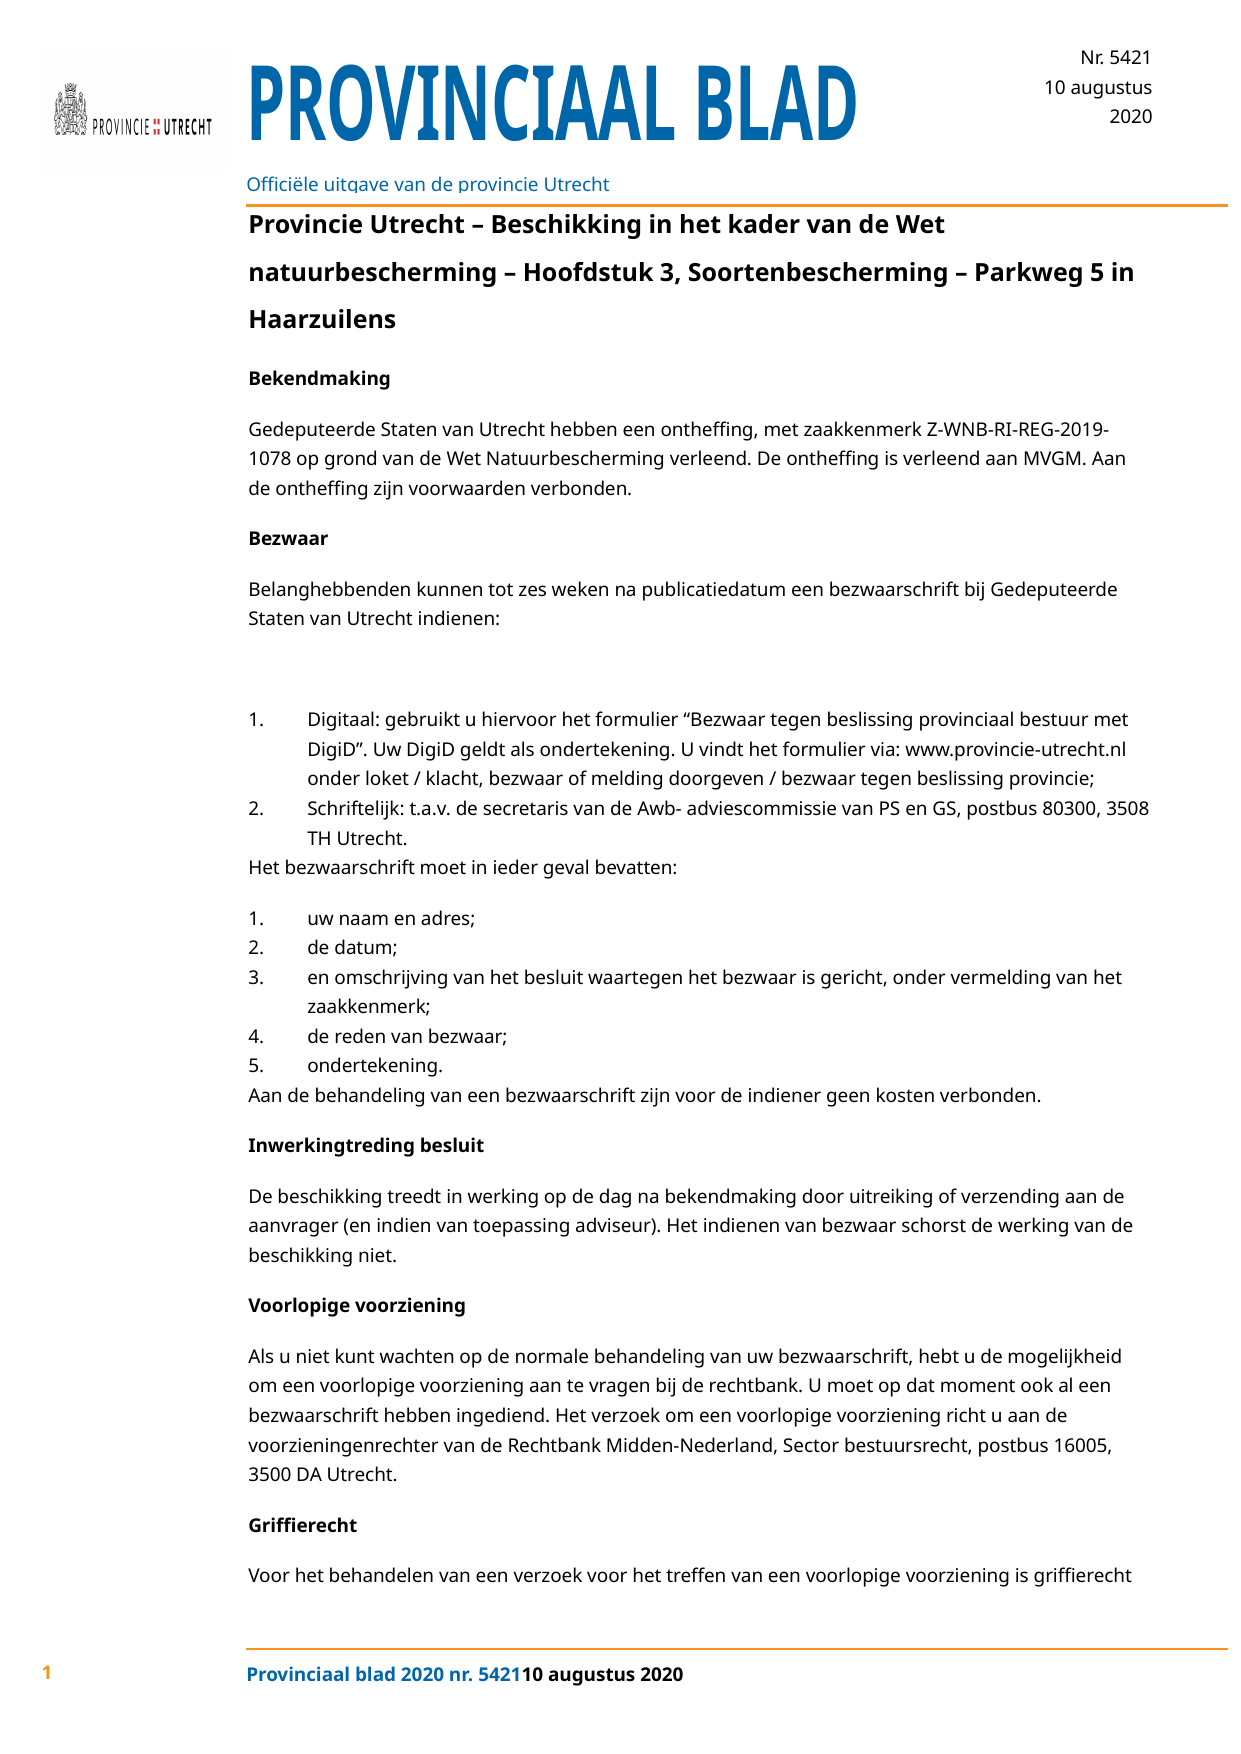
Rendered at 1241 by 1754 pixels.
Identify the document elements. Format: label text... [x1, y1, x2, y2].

list de reden van bezwaar; [248, 1023, 1152, 1049]
list Schriftelijk: t.a.v. de secretaris van de Awb- adviescommissie van PS en GS, postbus 80300, 3508 TH Utrecht. [248, 795, 1152, 850]
picture [41, 47, 231, 172]
text Voor het behandelen van een verzoek voor het treffen van een voorlopige voorziening is griffierecht [248, 1562, 1152, 1588]
text Het bezwaarschrift moet in ieder geval bevatten: [248, 854, 1152, 880]
text Belanghebbenden kunnen tot zes weken na publicatiedatum een bezwaarschrift bij Gedeputeerde Staten van Utrecht indienen: [248, 576, 1152, 631]
list de datum; [248, 934, 1152, 960]
text De beschikking treedt in werking op de dag na bekendmaking door uitreiking of verzending aan de aanvrager (en indien van toepassing adviseur). Het indienen van bezwaar schorst de werking van de beschikking niet. [248, 1183, 1152, 1268]
text Als u niet kunt wachten op de normale behandeling van uw bezwaarschrift, hebt u de mogelijkheid om een voorlopige voorziening aan te vragen bij de rechtbank. U moet op dat moment ook al een bezwaarschrift hebben ingediend. Het verzoek om een voorlopige voorziening richt u aan de voorzieningenrechter van de Rechtbank Midden-Nederland, Sector bestuursrecht, postbus 16005, 3500 DA Utrecht. [248, 1343, 1152, 1487]
text Provincie Utrecht – Beschikking in het kader van de Wet natuurbescherming – Hoofdstuk 3, Soortenbescherming – Parkweg 5 in Haarzuilens [248, 207, 1152, 336]
text Gedeputeerde Staten van Utrecht hebben een ontheffing, met zaakkenmerk Z-WNB-RI-REG-2019-1078 op grond van de Wet Natuurbescherming verleend. De ontheffing is verleend aan MVGM. Aan de ontheffing zijn voorwaarden verbonden. [248, 416, 1152, 501]
text Inwerkingtreding besluit [248, 1133, 1152, 1158]
list en omschrijving van het besluit waartegen het bezwaar is gericht, onder vermelding van het zaakkenmerk; [248, 964, 1152, 1019]
list ondertekening. [248, 1053, 1152, 1078]
text Bezwaar [248, 526, 1152, 551]
text Aan de behandeling van een bezwaarschrift zijn voor de indiener geen kosten verbonden. [248, 1082, 1152, 1108]
text Bekendmaking [248, 366, 1152, 391]
list uw naam en adres; [248, 905, 1152, 930]
list Digitaal: gebruikt u hiervoor het formulier “Bezwaar tegen beslissing provinciaal bestuur met DigiD”. Uw DigiD geldt als ondertekening. U vindt het formulier via: www.provincie-utrecht.nl onder loket / klacht, bezwaar of melding doorgeven / bezwaar tegen beslissing provincie; [248, 706, 1152, 791]
text Voorlopige voorziening [248, 1293, 1152, 1318]
text Griffierecht [248, 1512, 1152, 1537]
